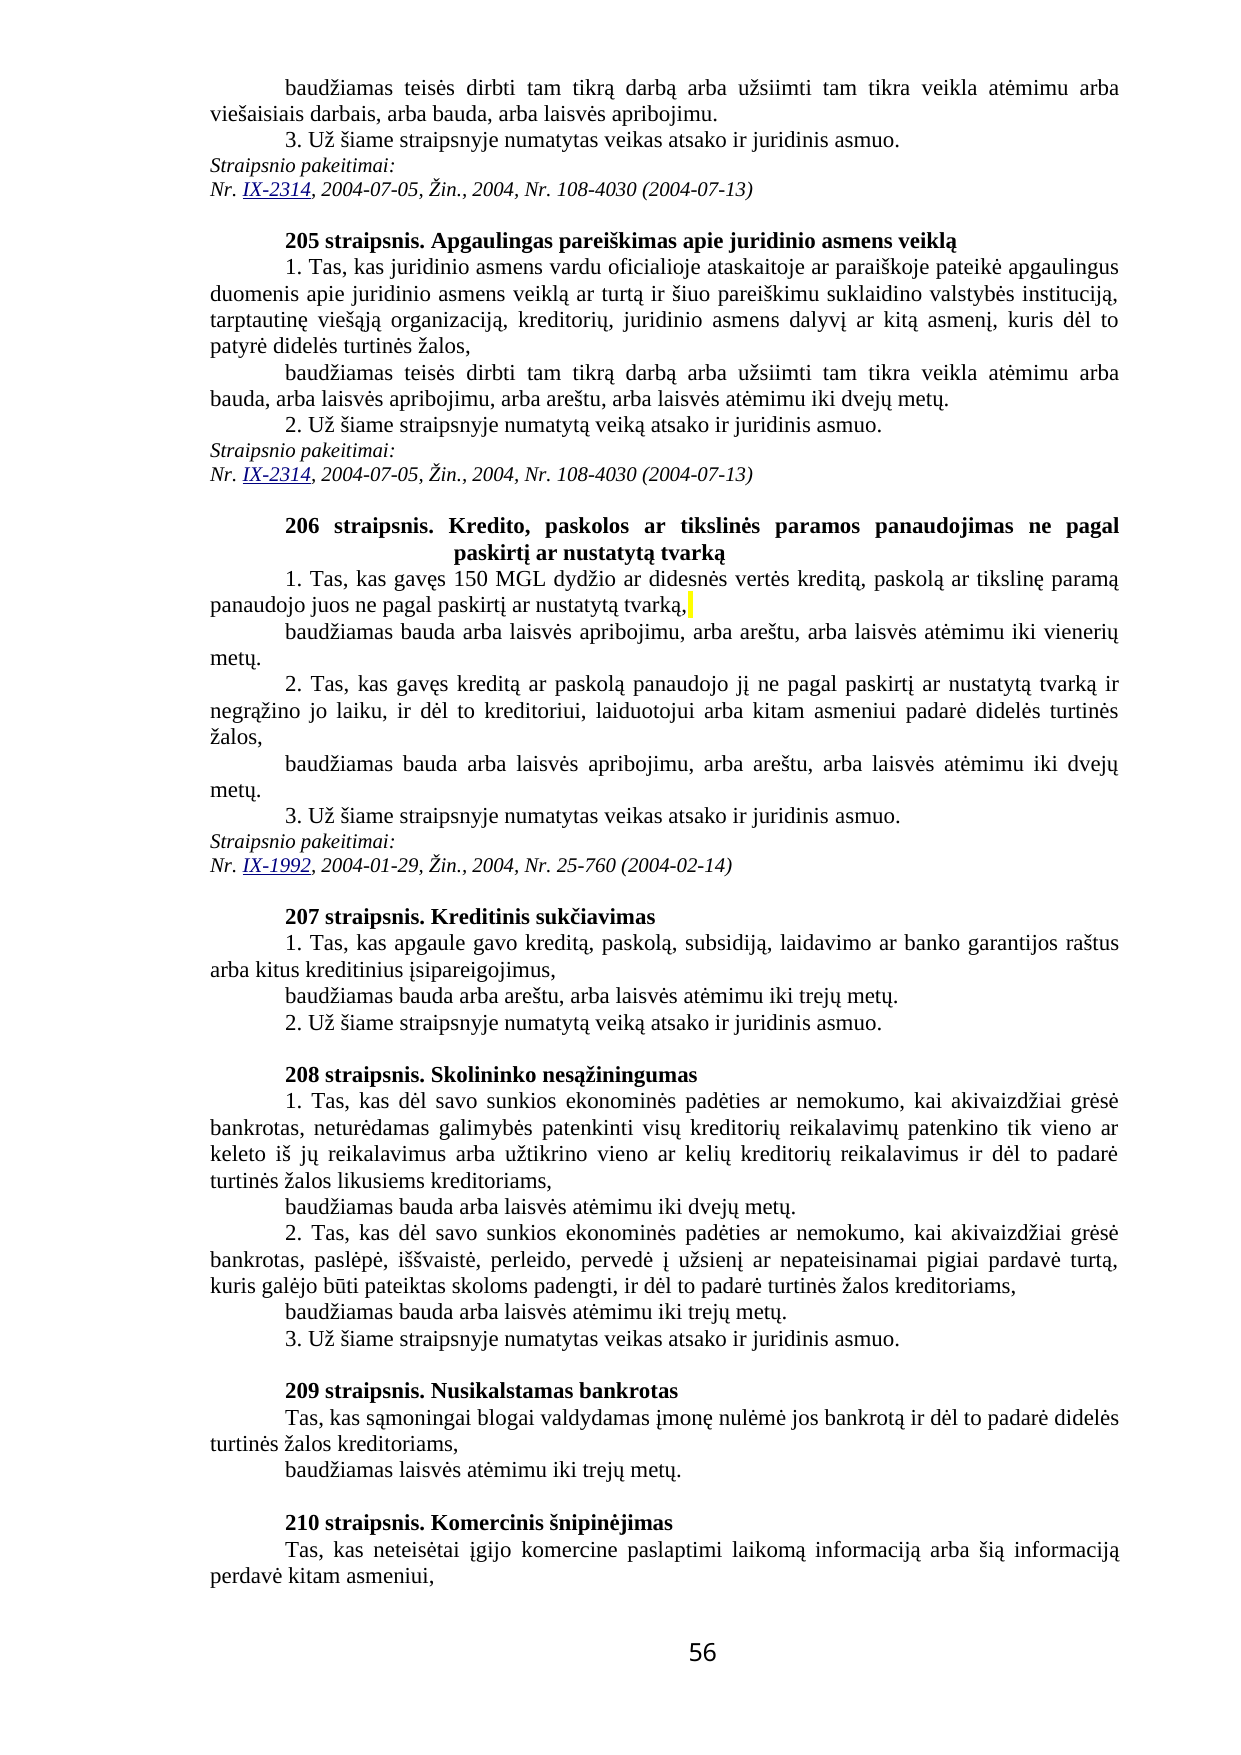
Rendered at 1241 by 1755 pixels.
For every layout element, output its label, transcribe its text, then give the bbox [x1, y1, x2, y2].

text baudžiamas teisės dirbti tam tikrą darbą arba užsiimti tam tikra veikla atėmimu arba viešaisiais darbais, arba bauda, arba laisvės apribojimu. [210, 73, 1120, 126]
text baudžiamas bauda arba laisvės atėmimu iki trejų metų. [210, 1298, 1120, 1325]
text Nr. IX-2314, 2004-07-05, Žin., 2004, Nr. 108-4030 (2004-07-13) [210, 462, 1120, 486]
text 1. Tas, kas dėl savo sunkios ekonominės padėties ar nemokumo, kai akivaizdžiai grėsė bankrotas, neturėdamas galimybės patenkinti visų kreditorių reikalavimų patenkino tik vieno ar keleto iš jų reikalavimus arba užtikrino vieno ar kelių kreditorių reikalavimus ir dėl to padarė turtinės žalos likusiems kreditoriams, [210, 1088, 1120, 1193]
text Tas, kas sąmoningai blogai valdydamas įmonę nulėmė jos bankrotą ir dėl to padarė didelės turtinės žalos kreditoriams, [210, 1404, 1120, 1457]
text 2. Už šiame straipsnyje numatytą veiką atsako ir juridinis asmuo. [210, 412, 1120, 438]
text 2. Tas, kas dėl savo sunkios ekonominės padėties ar nemokumo, kai akivaizdžiai grėsė bankrotas, paslėpė, iššvaistė, perleido, pervedė į užsienį ar nepateisinamai pigiai pardavė turtą, kuris galėjo būti pateiktas skoloms padengti, ir dėl to padarė turtinės žalos kreditoriams, [210, 1219, 1120, 1298]
text 3. Už šiame straipsnyje numatytas veikas atsako ir juridinis asmuo. [210, 126, 1120, 153]
text 2. Tas, kas gavęs kreditą ar paskolą panaudojo jį ne pagal paskirtį ar nustatytą tvarką ir negrąžino jo laiku, ir dėl to kreditoriui, laiduotojui arba kitam asmeniui padarė didelės turtinės žalos, [210, 671, 1120, 749]
text 209 straipsnis. Nusikalstamas bankrotas [210, 1377, 1120, 1404]
text 206 straipsnis. Kredito, paskolos ar tikslinės paramos panaudojimas ne pagal paskirtį ar nustatytą tvarką [285, 512, 1120, 565]
text 3. Už šiame straipsnyje numatytas veikas atsako ir juridinis asmuo. [210, 802, 1120, 829]
text 1. Tas, kas juridinio asmens vardu oficialioje ataskaitoje ar paraiškoje pateikė apgaulingus duomenis apie juridinio asmens veiklą ar turtą ir šiuo pareiškimu suklaidino valstybės instituciją, tarptautinę viešąją organizaciją, kreditorių, juridinio asmens dalyvį ar kitą asmenį, kuris dėl to patyrė didelės turtinės žalos, [210, 253, 1120, 359]
text 210 straipsnis. Komercinis šnipinėjimas [210, 1509, 1120, 1536]
text Nr. IX-1992, 2004-01-29, Žin., 2004, Nr. 25-760 (2004-02-14) [210, 853, 1120, 877]
text Straipsnio pakeitimai: [210, 153, 1120, 177]
text baudžiamas laisvės atėmimu iki trejų metų. [210, 1457, 1120, 1483]
text 1. Tas, kas gavęs 150 MGL dydžio ar didesnės vertės kreditą, paskolą ar tikslinę paramą panaudojo juos ne pagal paskirtį ar nustatytą tvarką, [210, 565, 1120, 618]
text 2. Už šiame straipsnyje numatytą veiką atsako ir juridinis asmuo. [210, 1008, 1120, 1035]
text baudžiamas bauda arba laisvės apribojimu, arba areštu, arba laisvės atėmimu iki dvejų metų. [210, 749, 1120, 802]
text 3. Už šiame straipsnyje numatytas veikas atsako ir juridinis asmuo. [210, 1325, 1120, 1351]
text 1. Tas, kas apgaule gavo kreditą, paskolą, subsidiją, laidavimo ar banko garantijos raštus arba kitus kreditinius įsipareigojimus, [210, 929, 1120, 982]
text Straipsnio pakeitimai: [210, 438, 1120, 462]
text Straipsnio pakeitimai: [210, 829, 1120, 853]
text Nr. IX-2314, 2004-07-05, Žin., 2004, Nr. 108-4030 (2004-07-13) [210, 177, 1120, 201]
text 207 straipsnis. Kreditinis sukčiavimas [210, 903, 1120, 929]
text 205 straipsnis. Apgaulingas pareiškimas apie juridinio asmens veiklą [210, 227, 1120, 253]
text baudžiamas bauda arba areštu, arba laisvės atėmimu iki trejų metų. [210, 982, 1120, 1008]
text Tas, kas neteisėtai įgijo komercine paslaptimi laikomą informaciją arba šią informaciją perdavė kitam asmeniui, [210, 1536, 1120, 1588]
text 208 straipsnis. Skolininko nesąžiningumas [210, 1061, 1120, 1088]
text baudžiamas bauda arba laisvės apribojimu, arba areštu, arba laisvės atėmimu iki vienerių metų. [210, 618, 1120, 671]
text baudžiamas bauda arba laisvės atėmimu iki dvejų metų. [210, 1193, 1120, 1219]
text baudžiamas teisės dirbti tam tikrą darbą arba užsiimti tam tikra veikla atėmimu arba bauda, arba laisvės apribojimu, arba areštu, arba laisvės atėmimu iki dvejų metų. [210, 359, 1120, 412]
